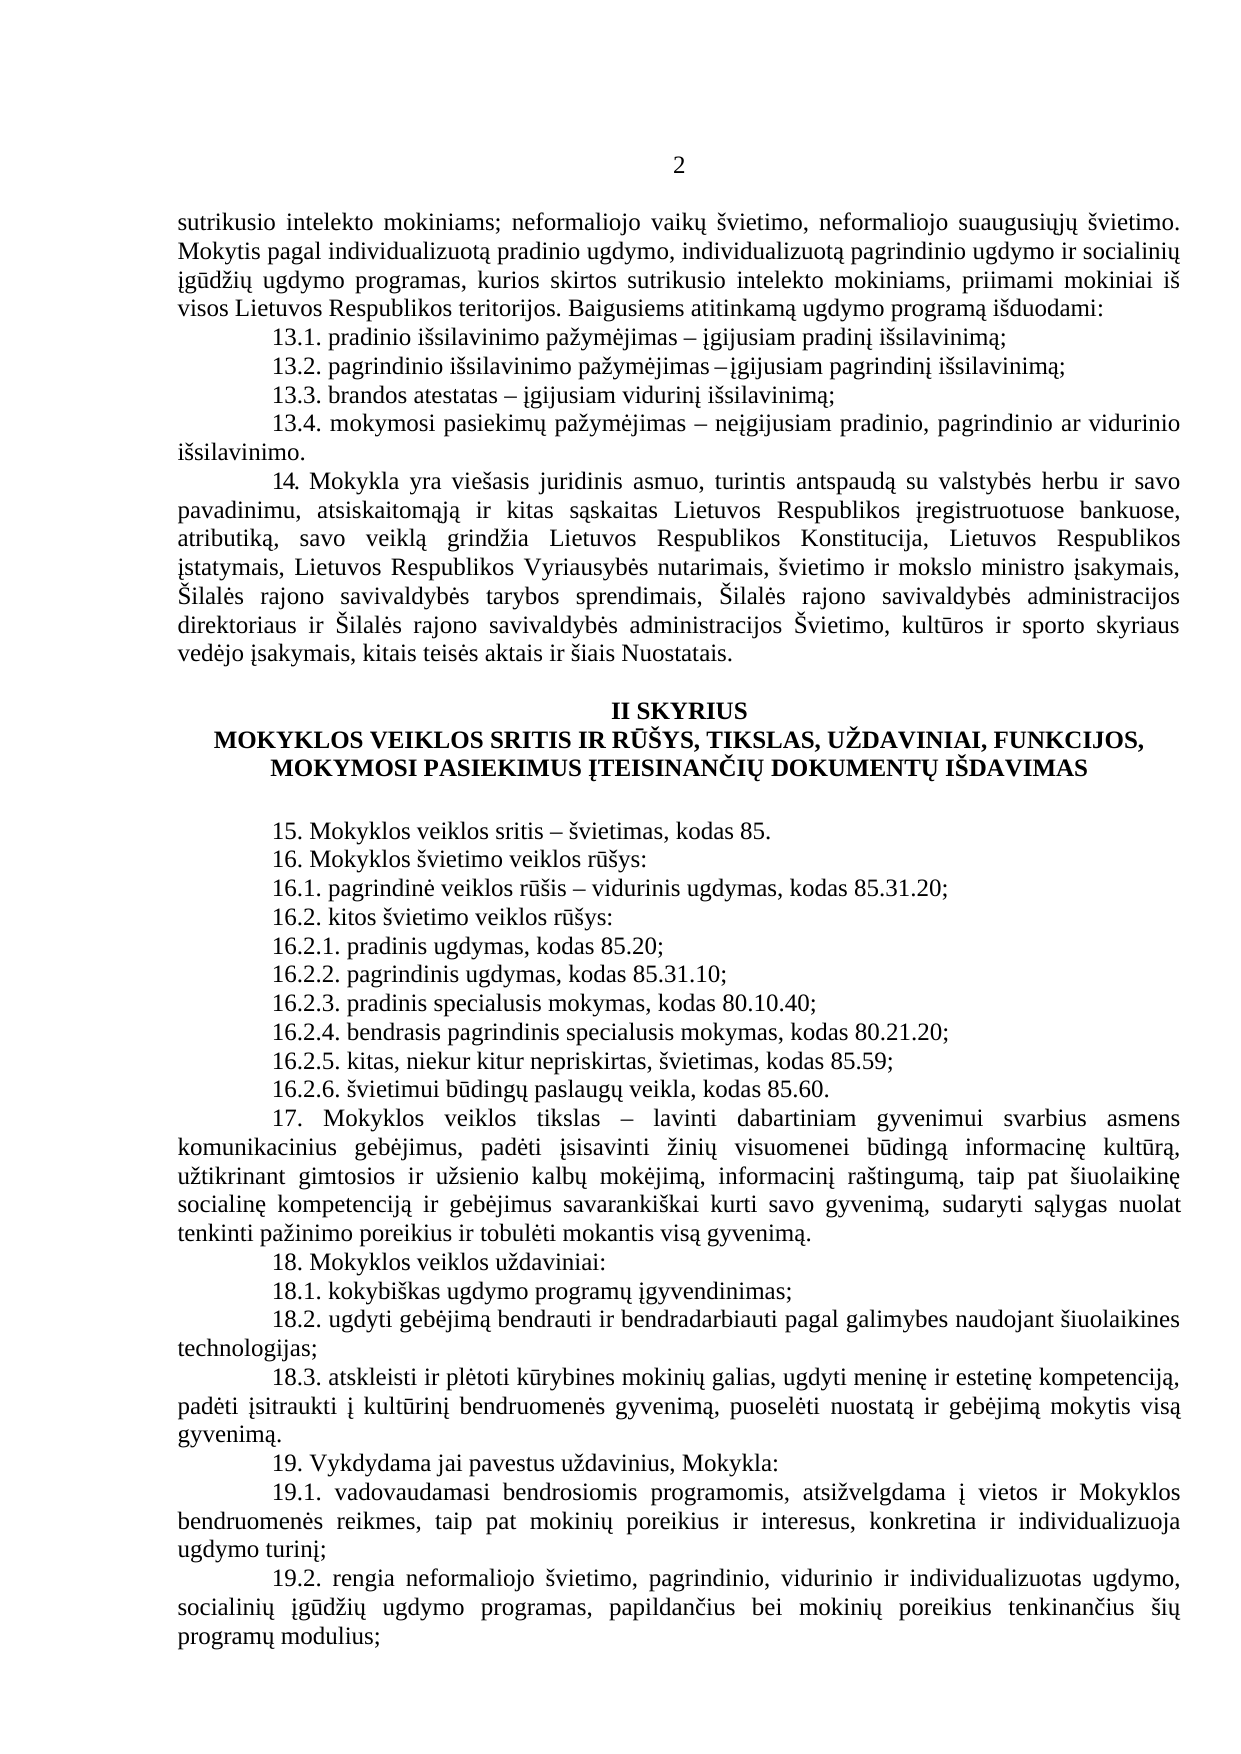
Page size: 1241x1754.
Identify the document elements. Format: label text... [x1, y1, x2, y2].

text 16.2.4. bendrasis pagrindinis specialusis mokymas, kodas 80.21.20; [177, 1017, 1181, 1046]
text 19.2. rengia neformaliojo švietimo, pagrindinio, vidurinio ir individualizuotas ugdymo, socialinių įgūdžių ugdymo programas, papildančius bei mokinių poreikius tenkinančius šių programų modulius; [177, 1563, 1181, 1649]
text 19. Vykdydama jai pavestus uždavinius, Mokykla: [177, 1448, 1181, 1477]
text 16.2.6. švietimui būdingų paslaugų veikla, kodas 85.60. [177, 1074, 1181, 1103]
text 13.1. pradinio išsilavinimo pažymėjimas – įgijusiam pradinį išsilavinimą; [177, 322, 1181, 351]
text 16.2.2. pagrindinis ugdymas, kodas 85.31.10; [177, 959, 1181, 988]
text 16.2.3. pradinis specialusis mokymas, kodas 80.10.40; [177, 988, 1181, 1017]
text 16.2.5. kitas, niekur kitur nepriskirtas, švietimas, kodas 85.59; [177, 1046, 1181, 1074]
text 18.1. kokybiškas ugdymo programų įgyvendinimas; [177, 1276, 1181, 1304]
text MOKYKLOS VEIKLOS SRITIS IR RŪŠYS, TIKSLAS, UŽDAVINIAI, FUNKCIJOS, MOKYMOSI PASIEKIMUS ĮTEISINANČIŲ DOKUMENTŲ IŠDAVIMAS [177, 725, 1181, 782]
text 16.2.1. pradinis ugdymas, kodas 85.20; [177, 931, 1181, 959]
text II SKYRIUS [177, 696, 1181, 725]
text 14. Mokykla yra viešasis juridinis asmuo, turintis antspaudą su valstybės herbu ir savo pavadinimu, atsiskaitomąją ir kitas sąskaitas Lietuvos Respublikos įregistruotuose bankuose, atributiką, savo veiklą grindžia Lietuvos Respublikos Konstitucija, Lietuvos Respublikos įstatymais, Lietuvos Respublikos Vyriausybės nutarimais, švietimo ir mokslo ministro įsakymais, Šilalės rajono savivaldybės tarybos sprendimais, Šilalės rajono savivaldybės administracijos direktoriaus ir Šilalės rajono savivaldybės administracijos Švietimo, kultūros ir sporto skyriaus vedėjo įsakymais, kitais teisės aktais ir šiais Nuostatais. [177, 466, 1181, 667]
text 13.4. mokymosi pasiekimų pažymėjimas – neįgijusiam pradinio, pagrindinio ar vidurinio išsilavinimo. [177, 408, 1181, 466]
text 13.3. brandos atestatas – įgijusiam vidurinį išsilavinimą; [177, 380, 1181, 408]
text 17. Mokyklos veiklos tikslas – lavinti dabartiniam gyvenimui svarbius asmens komunikacinius gebėjimus, padėti įsisavinti žinių visuomenei būdingą informacinę kultūrą, užtikrinant gimtosios ir užsienio kalbų mokėjimą, informacinį raštingumą, taip pat šiuolaikinę socialinę kompetenciją ir gebėjimus savarankiškai kurti savo gyvenimą, sudaryti sąlygas nuolat tenkinti pažinimo poreikius ir tobulėti mokantis visą gyvenimą. [177, 1103, 1181, 1247]
text 15. Mokyklos veiklos sritis – švietimas, kodas 85. [177, 816, 1181, 844]
text 19.1. vadovaudamasi bendrosiomis programomis, atsižvelgdama į vietos ir Mokyklos bendruomenės reikmes, taip pat mokinių poreikius ir interesus, konkretina ir individualizuoja ugdymo turinį; [177, 1477, 1181, 1563]
text 18.2. ugdyti gebėjimą bendrauti ir bendradarbiauti pagal galimybes naudojant šiuolaikines technologijas; [177, 1304, 1181, 1362]
text 13.2. pagrindinio išsilavinimo pažymėjimas – įgijusiam pagrindinį išsilavinimą; [177, 351, 1181, 380]
text 18. Mokyklos veiklos uždaviniai: [177, 1247, 1181, 1276]
text 16.1. pagrindinė veiklos rūšis – vidurinis ugdymas, kodas 85.31.20; [177, 873, 1181, 902]
text 18.3. atskleisti ir plėtoti kūrybines mokinių galias, ugdyti meninę ir estetinę kompetenciją, padėti įsitraukti į kultūrinį bendruomenės gyvenimą, puoselėti nuostatą ir gebėjimą mokytis visą gyvenimą. [177, 1362, 1181, 1448]
text 16.2. kitos švietimo veiklos rūšys: [177, 902, 1181, 931]
text 16. Mokyklos švietimo veiklos rūšys: [177, 844, 1181, 873]
text sutrikusio intelekto mokiniams; neformaliojo vaikų švietimo, neformaliojo suaugusiųjų švietimo. Mokytis pagal individualizuotą pradinio ugdymo, individualizuotą pagrindinio ugdymo ir socialinių įgūdžių ugdymo programas, kurios skirtos sutrikusio intelekto mokiniams, priimami mokiniai iš visos Lietuvos Respublikos teritorijos. Baigusiems atitinkamą ugdymo programą išduodami: [177, 207, 1181, 322]
